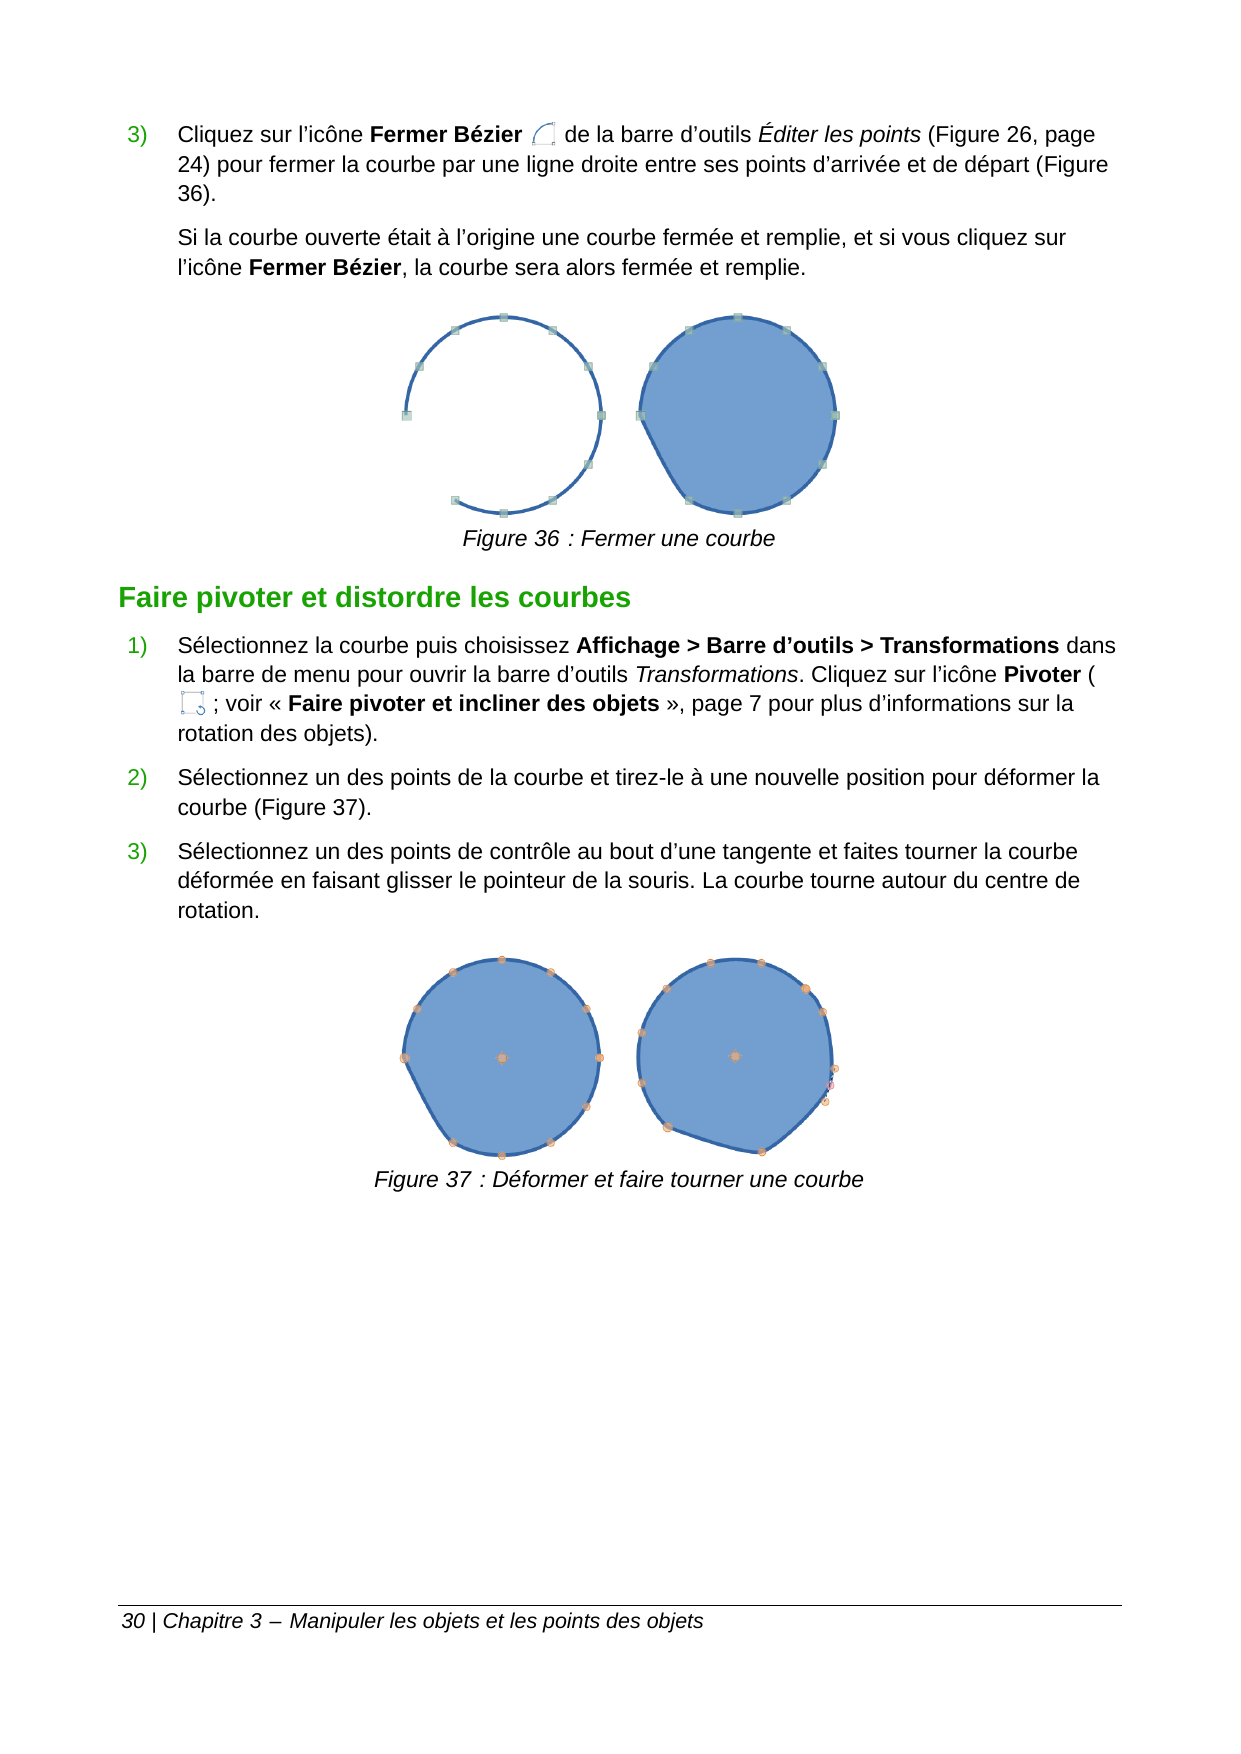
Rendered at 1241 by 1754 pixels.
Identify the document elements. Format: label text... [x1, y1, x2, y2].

list Sélectionnez un des points de contrôle au bout d’une tangente et faites tourner la courbe déformée en faisant glisser le pointeur de la souris. La courbe tourne autour du centre de rotation. [148, 834, 1122, 923]
text Figure 36 : Fermer une courbe [118, 521, 1122, 551]
subtitle Faire pivoter et distordre les courbes [118, 580, 1122, 614]
list Si la courbe ouverte était à l’origine une courbe fermée et remplie, et si vous cliquez sur l’icône Fermer Bézier, la courbe sera alors fermée et remplie. [148, 221, 1122, 280]
list Cliquez sur l’icône Fermer Bézier de la barre d’outils Éditer les points (Figure 26, page 24) pour fermer la courbe par une ligne droite entre ses points d’arrivée et de départ (Figure 36). [148, 118, 1122, 207]
picture [395, 952, 845, 1163]
list Sélectionnez un des points de la courbe et tirez-le à une nouvelle position pour déformer la courbe (Figure 37). [148, 761, 1122, 820]
picture [396, 309, 844, 522]
text Figure 37 : Déformer et faire tourner une courbe [118, 1162, 1122, 1192]
list Sélectionnez la courbe puis choisissez Affichage > Barre d’outils > Transformations dans la barre de menu pour ouvrir la barre d’outils Transformations. Cliquez sur l’icône Pivoter ( ; voir « Faire pivoter et incliner des objets », page 7 pour plus d’informations sur la rotation des objets). [148, 628, 1122, 746]
